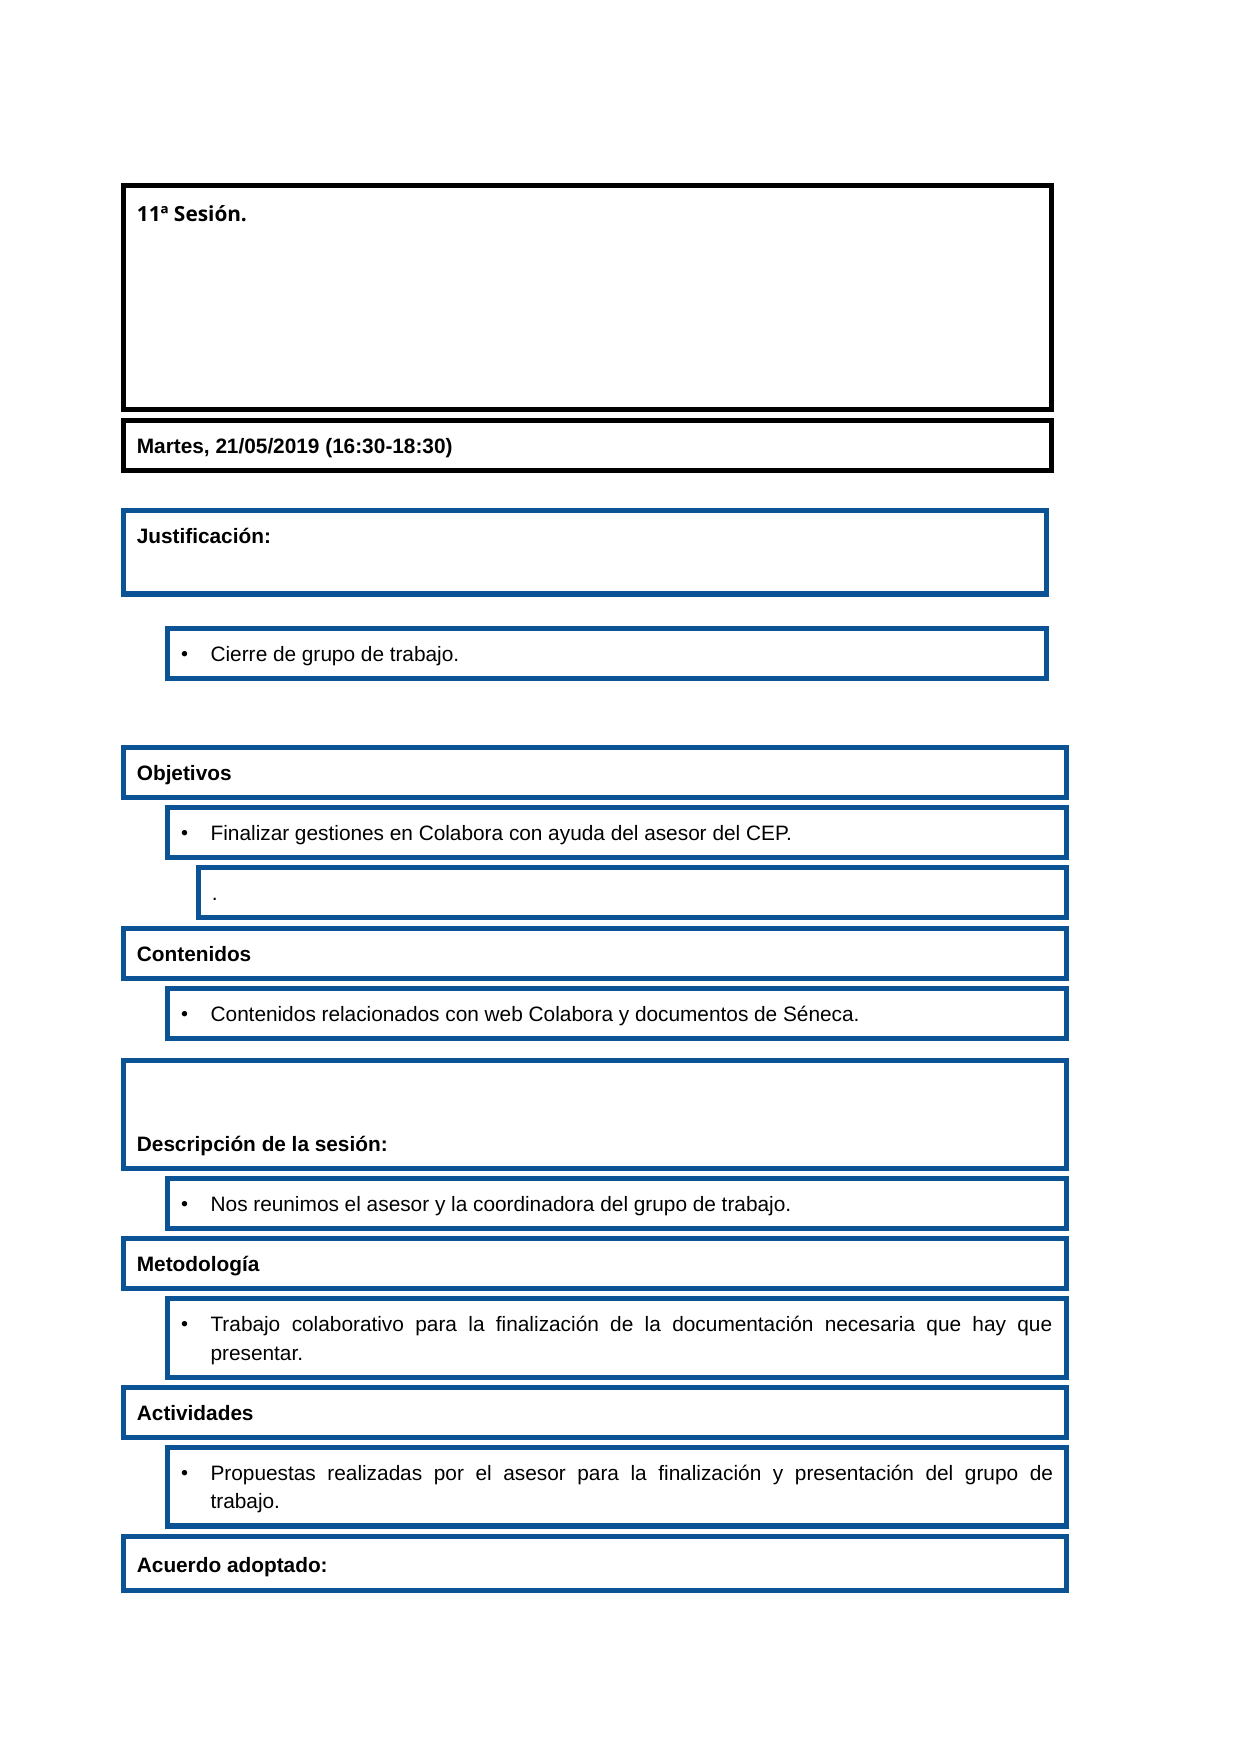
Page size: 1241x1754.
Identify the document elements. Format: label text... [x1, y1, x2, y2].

table_header Objetivos Finalizar gestiones en Colabora con ayuda del asesor del CEP. . [118, 742, 1072, 923]
table_cell Martes, 21/05/2019 (16:30-18:30) [118, 415, 1057, 476]
table_cell Contenidos Contenidos relacionados con web Colabora y documentos de Séneca. [118, 923, 1072, 1054]
table_cell Descripción de la sesión: Nos reunimos el asesor y la coordinadora del grupo de trabajo. Metodología Trabajo colaborativo para la finalización de la documentación necesaria que hay que presentar. Actividades Propuestas realizadas por el asesor para la finalización y presentación del grupo de trabajo. Acuerdo adoptado: Los miembros del grupo de trabajo se comprometen a seguir trabajando y mejorando los proyectos. Observaciones: Subida de actas a Colabora y fotografías del material creado. [118, 1055, 1072, 1596]
table_header 11ª Sesión. [118, 159, 1057, 415]
table_header Justificación: Cierre de grupo de trabajo. [118, 505, 1052, 684]
